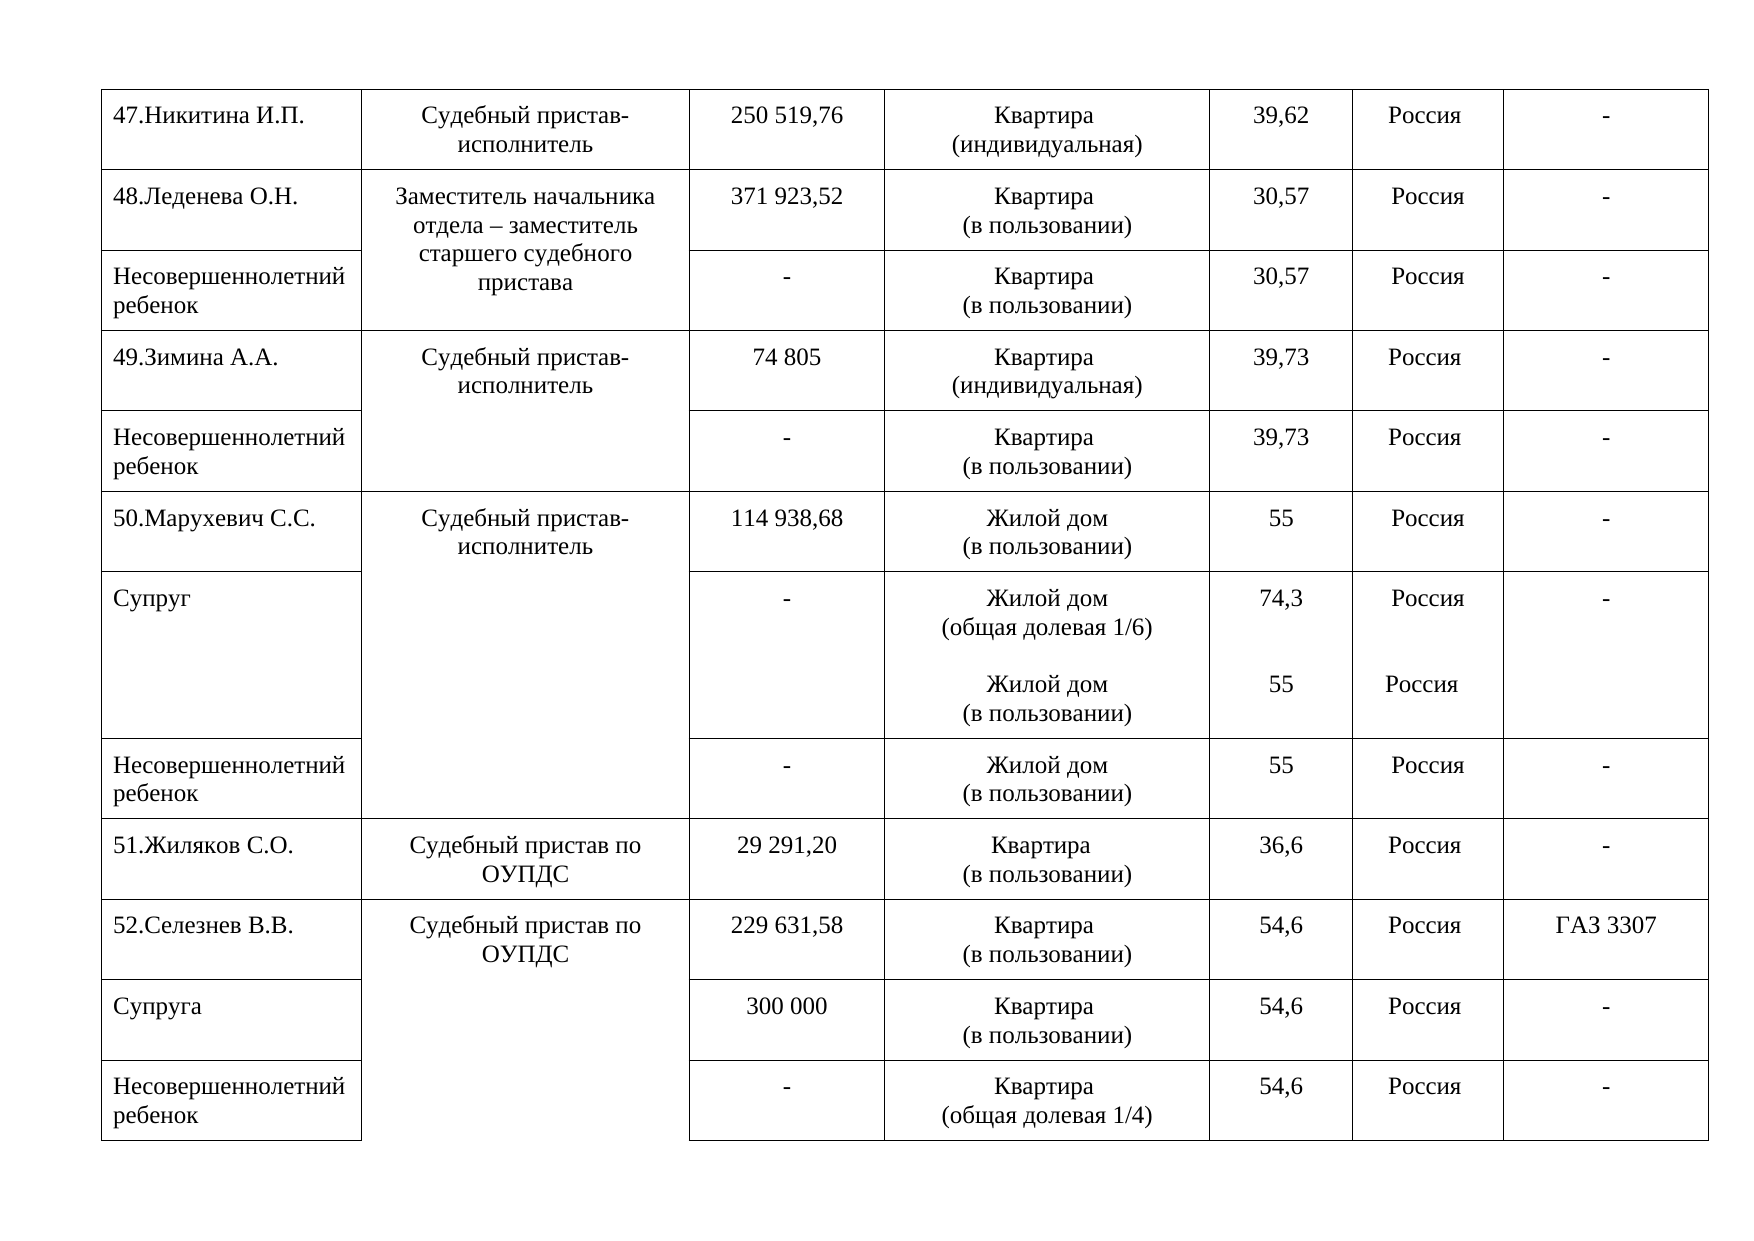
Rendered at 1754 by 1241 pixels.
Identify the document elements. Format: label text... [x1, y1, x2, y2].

table_cell Россия [1353, 251, 1503, 330]
table_cell 300 000 [690, 980, 884, 1059]
table_cell Квартира (в пользовании) [885, 819, 1209, 899]
table_cell - [690, 572, 884, 738]
table_cell Судебный пристав-исполнитель [362, 331, 689, 491]
table_cell 250 519,76 [690, 90, 884, 169]
table_cell Судебный пристав-исполнитель [362, 90, 689, 169]
table_cell 371 923,52 [690, 170, 884, 249]
table_cell Несовершеннолетний ребенок [102, 1061, 361, 1140]
table_cell Несовершеннолетний ребенок [102, 739, 361, 818]
table_cell Несовершеннолетний ребенок [102, 251, 361, 330]
table_cell 114 938,68 [690, 492, 884, 571]
table_cell - [1504, 819, 1708, 899]
table_cell Россия Россия [1353, 572, 1503, 738]
table_cell ГАЗ 3307 [1504, 900, 1708, 979]
table_cell 49.Зимина А.А. [102, 331, 361, 410]
table_cell 50.Марухевич С.С. [102, 492, 361, 571]
table_cell - [1504, 331, 1708, 410]
table_cell Жилой дом (в пользовании) [885, 739, 1209, 818]
table_cell - [1504, 1061, 1708, 1140]
table_cell 39,73 [1210, 411, 1352, 491]
table_cell Квартира (индивидуальная) [885, 331, 1209, 410]
table_cell Несовершеннолетний ребенок [102, 411, 361, 491]
table_cell - [1504, 251, 1708, 330]
table_cell Россия [1353, 90, 1503, 169]
table_cell Супруга [102, 980, 361, 1059]
table_cell 54,6 [1210, 980, 1352, 1059]
table_cell Россия [1353, 170, 1503, 249]
table_cell - [1504, 170, 1708, 249]
table_cell Квартира (индивидуальная) [885, 90, 1209, 169]
table_cell 54,6 [1210, 1061, 1352, 1140]
table_cell Заместитель начальника отдела – заместитель старшего судебного пристава [362, 170, 689, 330]
table_cell Супруг [102, 572, 361, 738]
table_cell Жилой дом (общая долевая 1/6) Жилой дом (в пользовании) [885, 572, 1209, 738]
table_cell - [690, 1061, 884, 1140]
table_cell 48.Леденева О.Н. [102, 170, 361, 249]
table_cell Россия [1353, 1061, 1503, 1140]
table_cell 55 [1210, 739, 1352, 818]
table_cell 47.Никитина И.П. [102, 90, 361, 169]
table_cell - [1504, 411, 1708, 491]
table_cell Судебный пристав по ОУПДС [362, 819, 689, 899]
table_cell Квартира (в пользовании) [885, 170, 1209, 249]
table_cell Россия [1353, 331, 1503, 410]
table_cell Россия [1353, 411, 1503, 491]
table_cell Россия [1353, 900, 1503, 979]
table_cell Судебный пристав-исполнитель [362, 492, 689, 818]
table_cell - [1504, 739, 1708, 818]
table_cell - [1504, 572, 1708, 738]
table_cell - [690, 251, 884, 330]
table_cell - [690, 411, 884, 491]
table_cell 29 291,20 [690, 819, 884, 899]
table_cell Россия [1353, 819, 1503, 899]
table_cell 74,3 55 [1210, 572, 1352, 738]
table_cell 74 805 [690, 331, 884, 410]
table_cell - [690, 739, 884, 818]
table_cell 52.Селезнев В.В. [102, 900, 361, 979]
table_cell 51.Жиляков С.О. [102, 819, 361, 899]
table_cell Квартира (в пользовании) [885, 900, 1209, 979]
table_cell - [1504, 492, 1708, 571]
table_cell Квартира (общая долевая 1/4) [885, 1061, 1209, 1140]
table_cell - [1504, 980, 1708, 1059]
table_cell 30,57 [1210, 251, 1352, 330]
table_cell 229 631,58 [690, 900, 884, 979]
table_cell 39,73 [1210, 331, 1352, 410]
table_cell Россия [1353, 492, 1503, 571]
table_cell 54,6 [1210, 900, 1352, 979]
table_cell 39,62 [1210, 90, 1352, 169]
table_cell 30,57 [1210, 170, 1352, 249]
table_cell Квартира (в пользовании) [885, 980, 1209, 1059]
table_cell Квартира (в пользовании) [885, 411, 1209, 491]
table_cell 36,6 [1210, 819, 1352, 899]
table_cell - [1504, 90, 1708, 169]
table_cell Судебный пристав по ОУПДС [362, 900, 689, 1140]
table_cell Россия [1353, 739, 1503, 818]
table_cell 55 [1210, 492, 1352, 571]
table_cell Россия [1353, 980, 1503, 1059]
table_cell Жилой дом (в пользовании) [885, 492, 1209, 571]
table_cell Квартира (в пользовании) [885, 251, 1209, 330]
